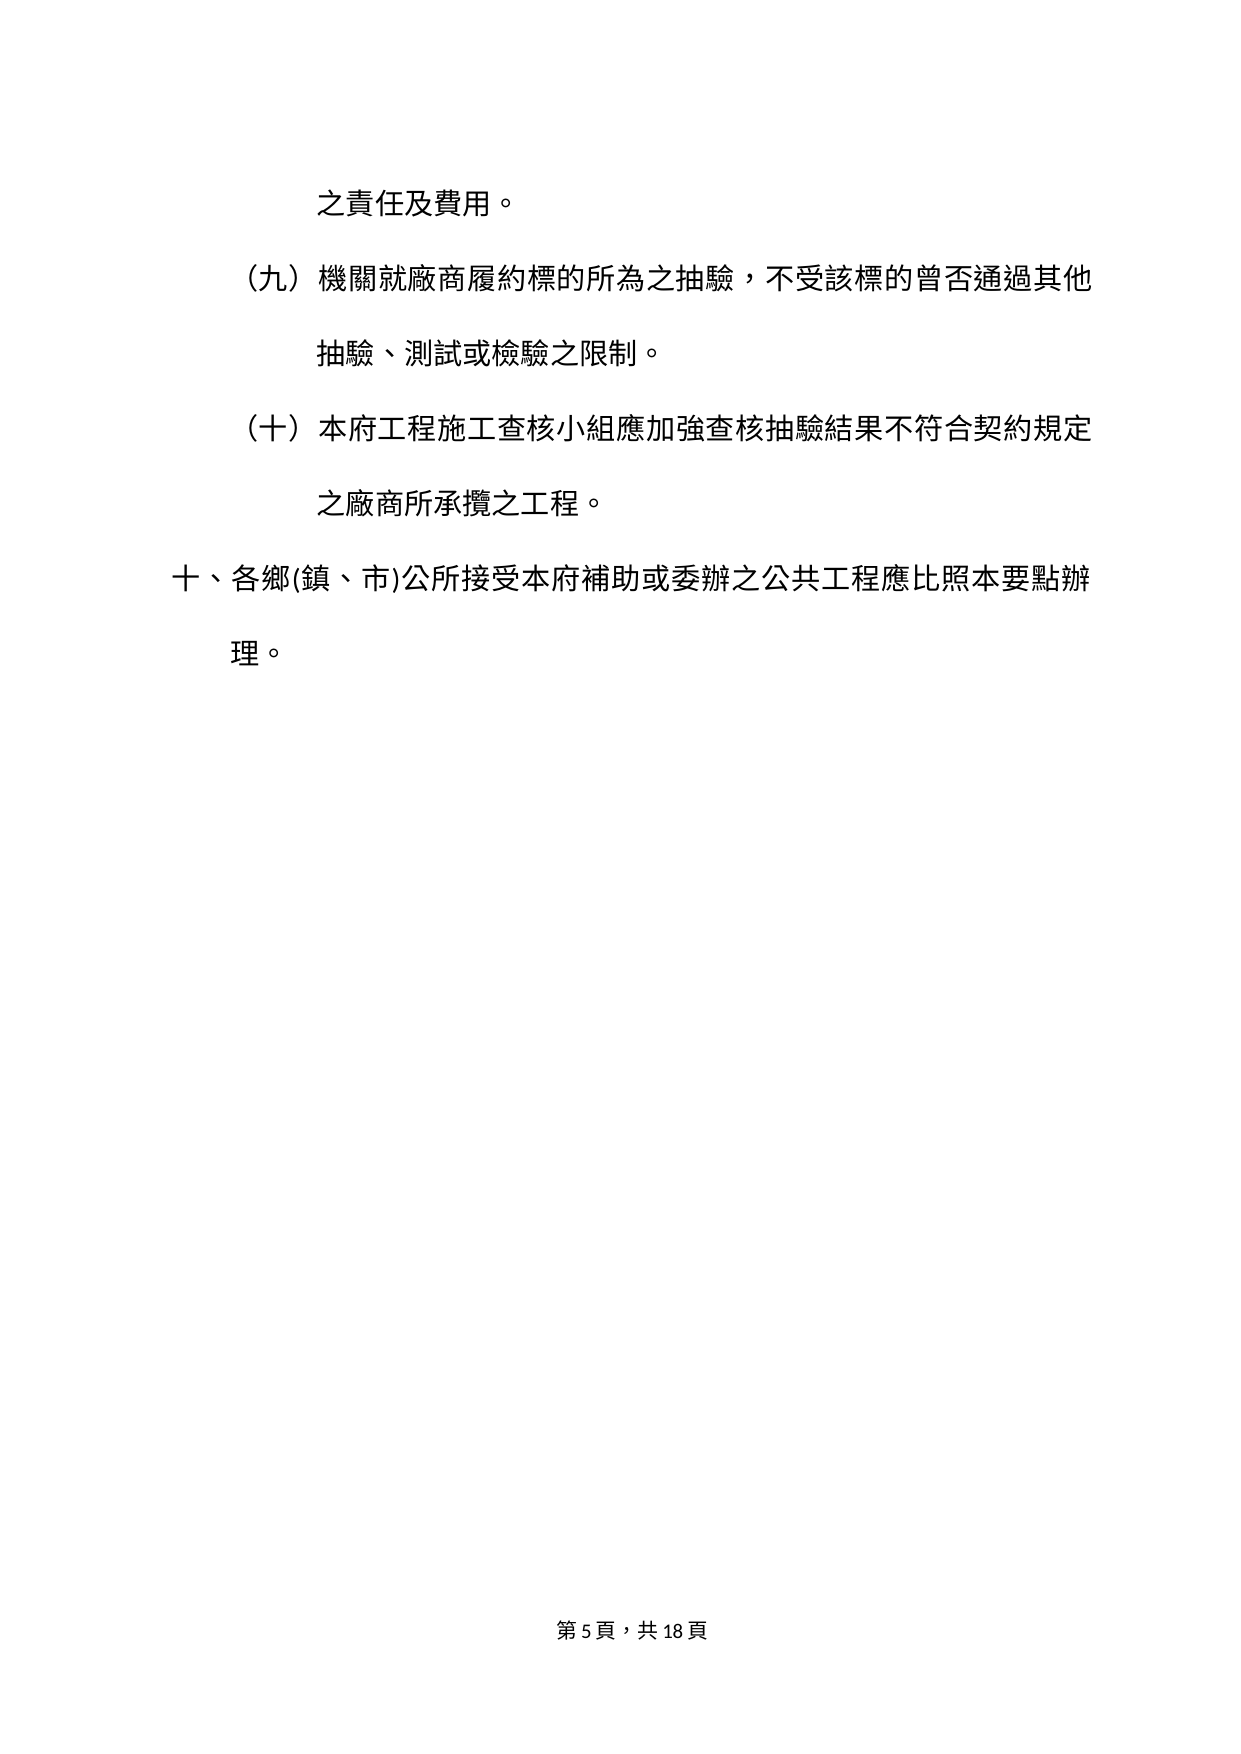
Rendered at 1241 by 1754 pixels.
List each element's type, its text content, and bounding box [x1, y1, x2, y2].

text 十、各鄉(鎮、市)公所接受本府補助或委辦之公共工程應比照本要點辦理。 [171, 539, 1092, 689]
text 之責任及費用。 [229, 164, 1092, 239]
text （十）本府工程施工查核小組應加強查核抽驗結果不符合契約規定之廠商所承攬之工程。 [229, 389, 1092, 539]
text （九）機關就廠商履約標的所為之抽驗，不受該標的曾否通過其他抽驗、測試或檢驗之限制。 [229, 239, 1092, 389]
